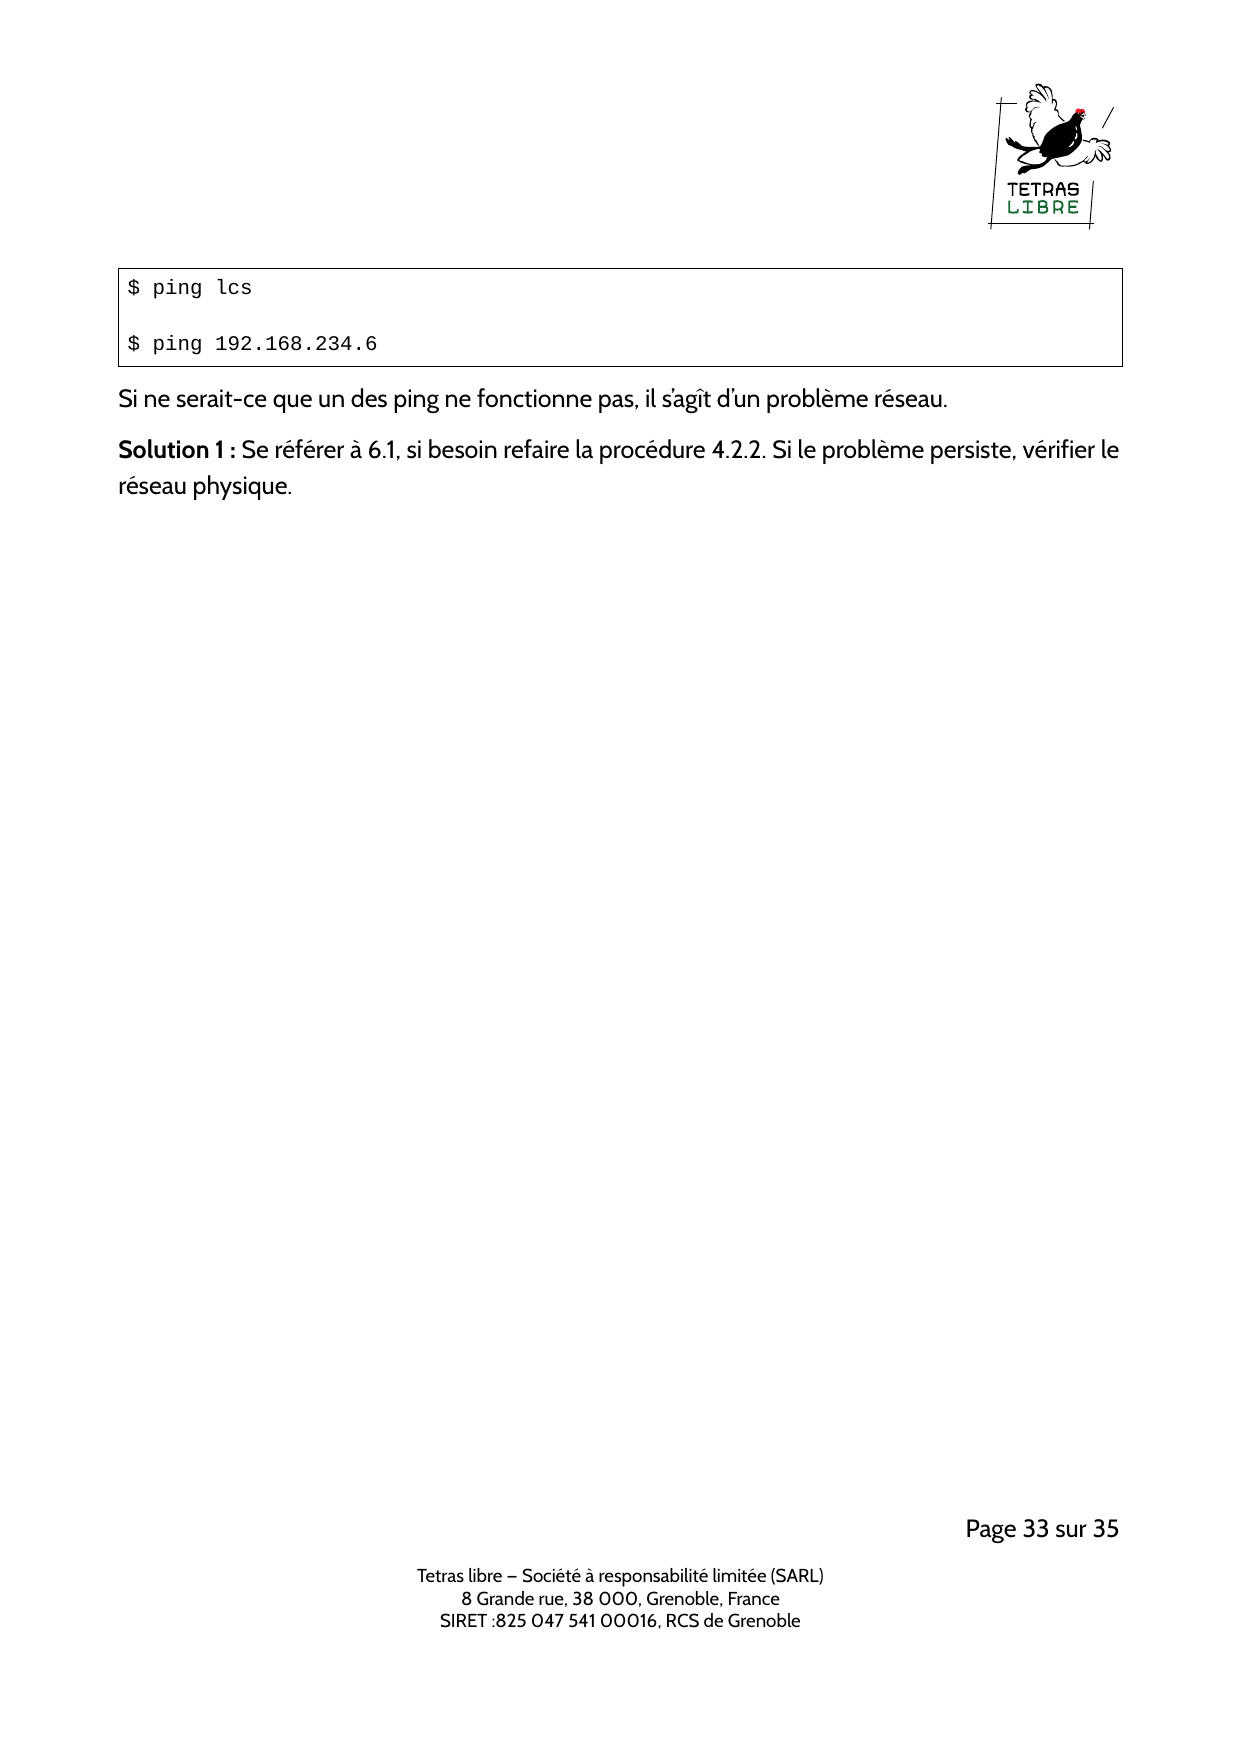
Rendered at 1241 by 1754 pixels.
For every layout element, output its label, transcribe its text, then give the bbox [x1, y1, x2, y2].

text $ ping lcs [119, 269, 1122, 301]
text $ ping 192.168.234.6 [119, 324, 1122, 366]
text Solution 1 : Se référer à 6.1, si besoin refaire la procédure 4.2.2. Si le problème persiste, vérifier le réseau physique. [118, 434, 1122, 501]
text Si ne serait-ce que un des ping ne fonctionne pas, il s’agît d’un problème réseau. [118, 383, 1122, 413]
